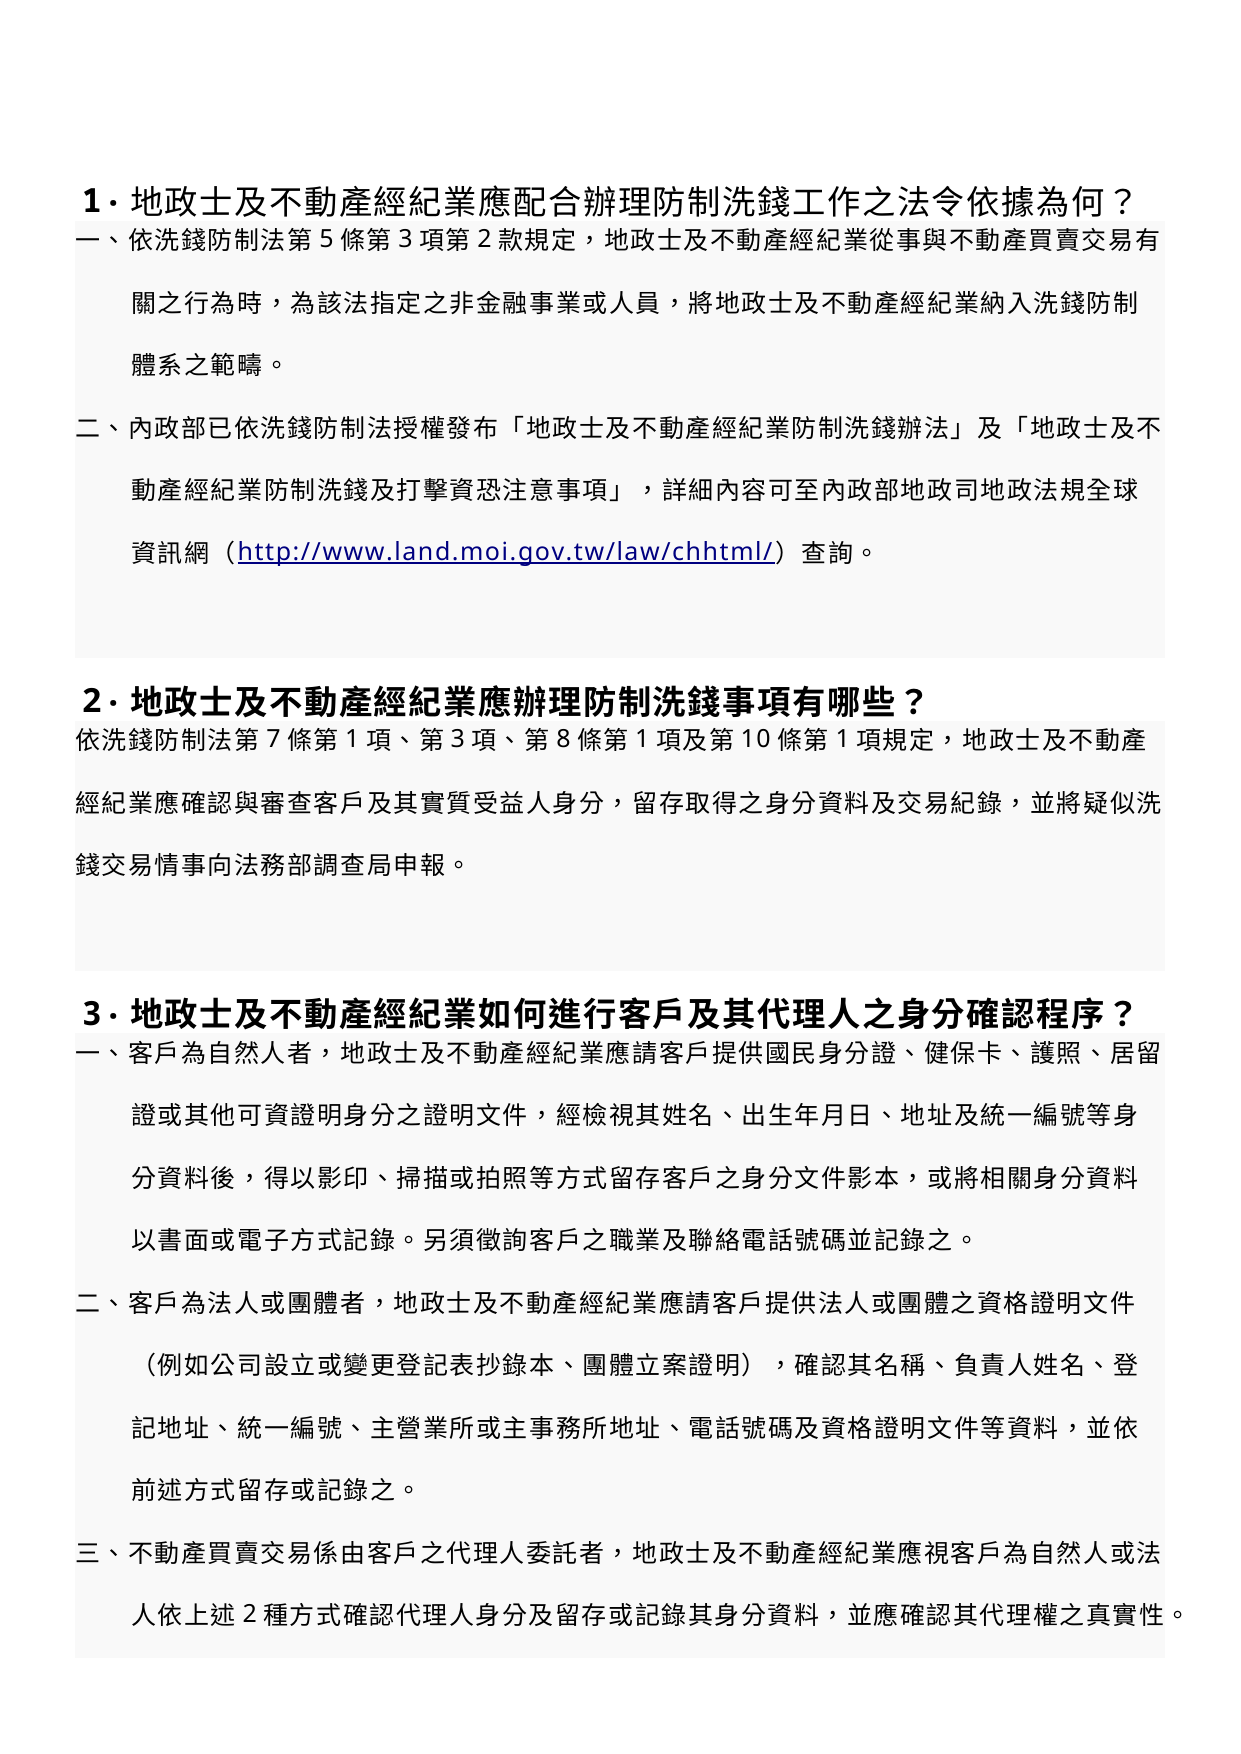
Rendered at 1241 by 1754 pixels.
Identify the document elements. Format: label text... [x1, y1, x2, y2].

text 三、不動產買賣交易係由客戶之代理人委託者，地政士及不動產經紀業應視客戶為自然人或法人依上述2種方式確認代理人身分及留存或記錄其身分資料，並應確認其代理權之真實性。 [75, 1533, 1165, 1658]
table_header 1‧ [75, 158, 130, 221]
text 二、客戶為法人或團體者，地政士及不動產經紀業應請客戶提供法人或團體之資格證明文件（例如公司設立或變更登記表抄錄本、團體立案證明），確認其名稱、負責人姓名、登記地址、統一編號、主營業所或主事務所地址、電話號碼及資格證明文件等資料，並依前述方式留存或記錄之。 [75, 1283, 1165, 1533]
text 依洗錢防制法第7條第1項、第3項、第8條第1項及第10條第1項規定，地政士及不動產經紀業應確認與審查客戶及其實質受益人身分，留存取得之身分資料及交易紀錄，並將疑似洗錢交易情事向法務部調查局申報。 [75, 721, 1165, 908]
table_header 2‧ [75, 658, 130, 721]
table_header 地政士及不動產經紀業如何進行客戶及其代理人之身分確認程序？ [130, 971, 1165, 1033]
table_header 地政士及不動產經紀業應辦理防制洗錢事項有哪些？ [130, 658, 1165, 721]
table_header 地政士及不動產經紀業應配合辦理防制洗錢工作之法令依據為何？ [130, 158, 1165, 221]
text 二、內政部已依洗錢防制法授權發布「地政士及不動產經紀業防制洗錢辦法」及「地政士及不動產經紀業防制洗錢及打擊資恐注意事項」，詳細內容可至內政部地政司地政法規全球資訊網（http://www.land.moi.gov.tw/law/chhtml/）查詢。 [75, 408, 1165, 596]
text 一、依洗錢防制法第5條第3項第2款規定，地政士及不動產經紀業從事與不動產買賣交易有關之行為時，為該法指定之非金融事業或人員，將地政士及不動產經紀業納入洗錢防制體系之範疇。 [75, 221, 1165, 408]
text 一、客戶為自然人者，地政士及不動產經紀業應請客戶提供國民身分證、健保卡、護照、居留證或其他可資證明身分之證明文件，經檢視其姓名、出生年月日、地址及統一編號等身分資料後，得以影印、掃描或拍照等方式留存客戶之身分文件影本，或將相關身分資料以書面或電子方式記錄。另須徵詢客戶之職業及聯絡電話號碼並記錄之。 [75, 1033, 1165, 1283]
table_header 3‧ [75, 971, 130, 1033]
